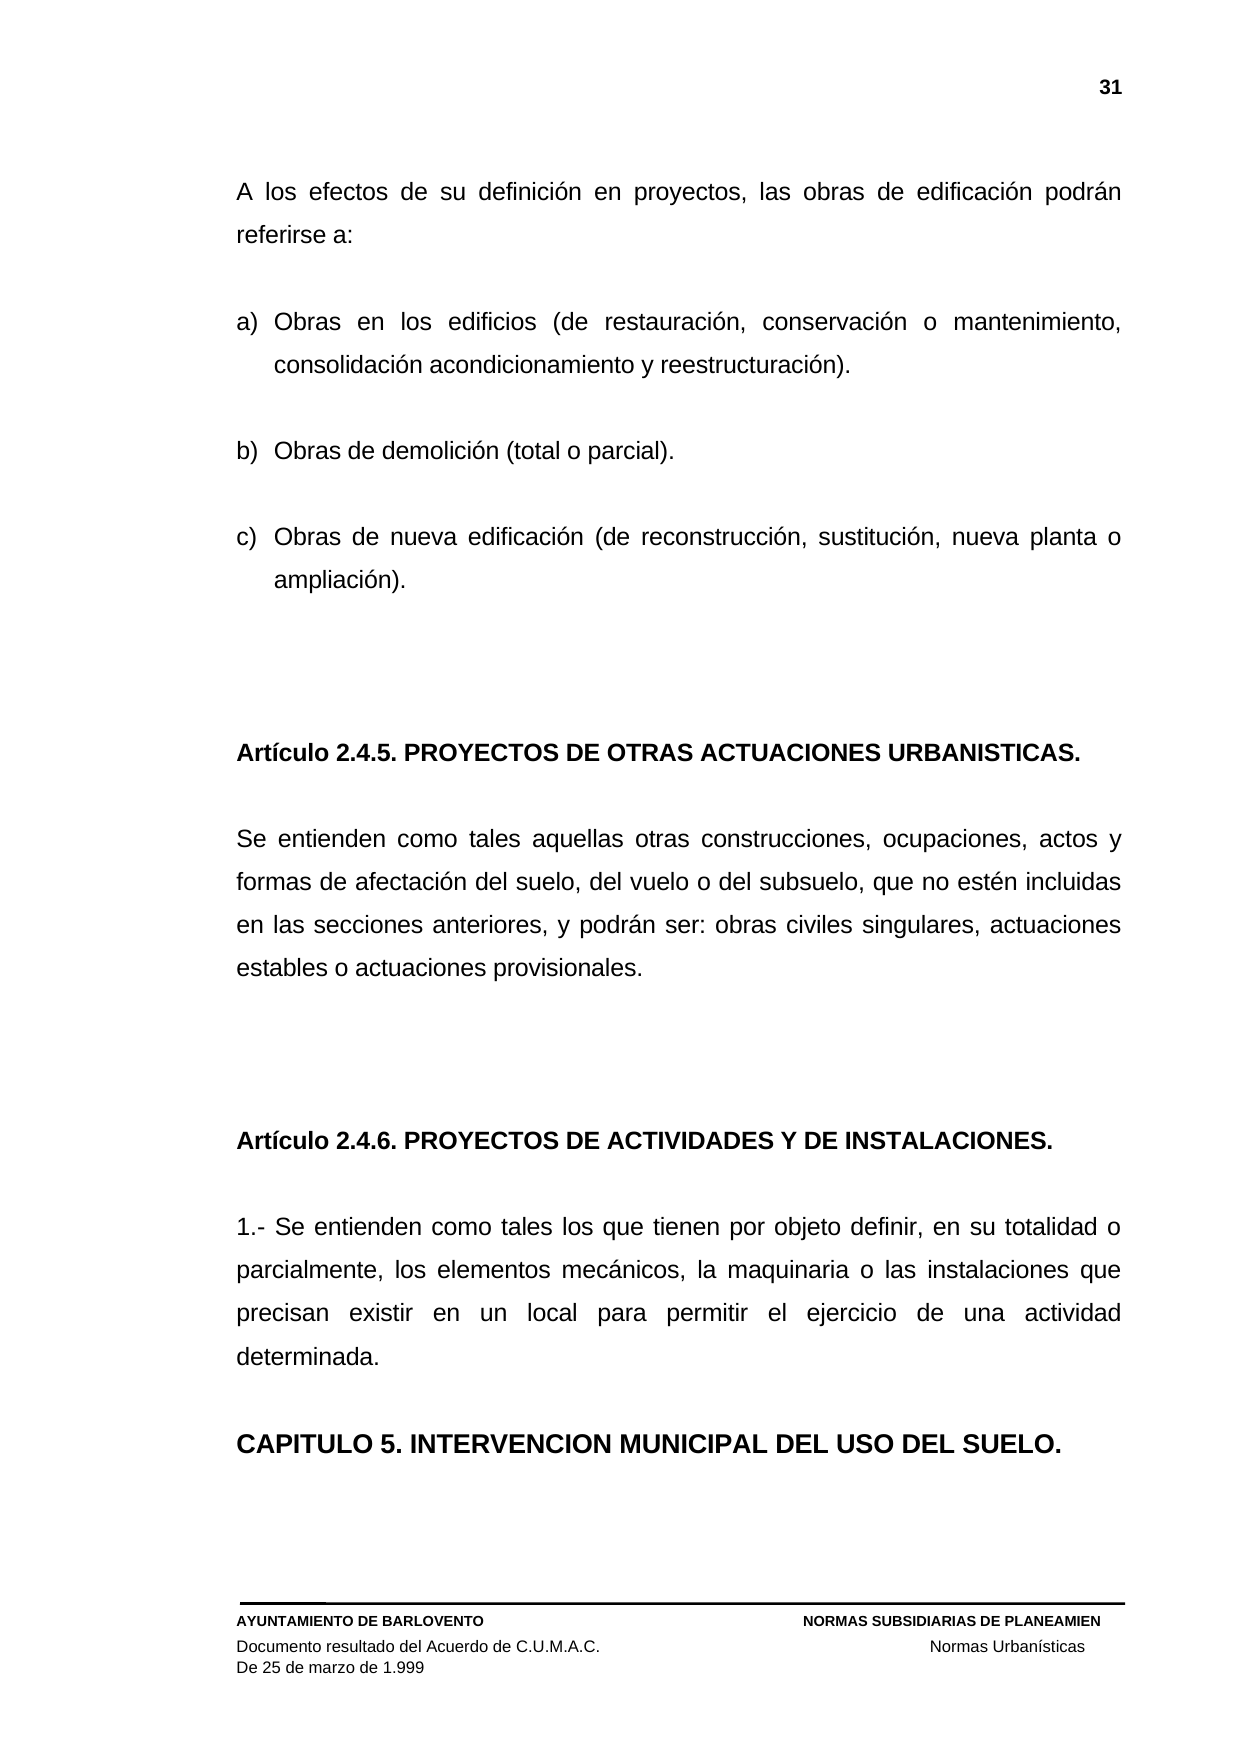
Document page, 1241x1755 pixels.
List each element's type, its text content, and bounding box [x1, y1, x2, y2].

text Se entienden como tales aquellas otras construcciones, ocupaciones, actos y formas de afectación del suelo, del vuelo o del subsuelo, que no estén incluidas en las secciones anteriores, y podrán ser: obras civiles singulares, actuaciones estables o actuaciones provisionales. [236, 824, 1122, 982]
text CAPITULO 5. INTERVENCION MUNICIPAL DEL USO DEL SUELO. [236, 1428, 1122, 1459]
text A los efectos de su definición en proyectos, las obras de edificación podrán referirse a: [236, 177, 1122, 249]
text Artículo 2.4.6. PROYECTOS DE ACTIVIDADES Y DE INSTALACIONES. [236, 1126, 1122, 1155]
list Obras de nueva edificación (de reconstrucción, sustitución, nueva planta o ampliación). [236, 522, 1122, 594]
list Obras en los edificios (de restauración, conservación o mantenimiento, consolidación acondicionamiento y reestructuración). [236, 307, 1122, 378]
list Obras de demolición (total o parcial). [236, 436, 1122, 465]
text 1.‑ Se entienden como tales los que tienen por objeto definir, en su totalidad o parcialmente, los elementos mecánicos, la maquinaria o las instalaciones que precisan existir en un local para permitir el ejercicio de una actividad determinada. [236, 1212, 1122, 1370]
text Artículo 2.4.5. PROYECTOS DE OTRAS ACTUACIONES URBANISTICAS. [236, 738, 1122, 767]
